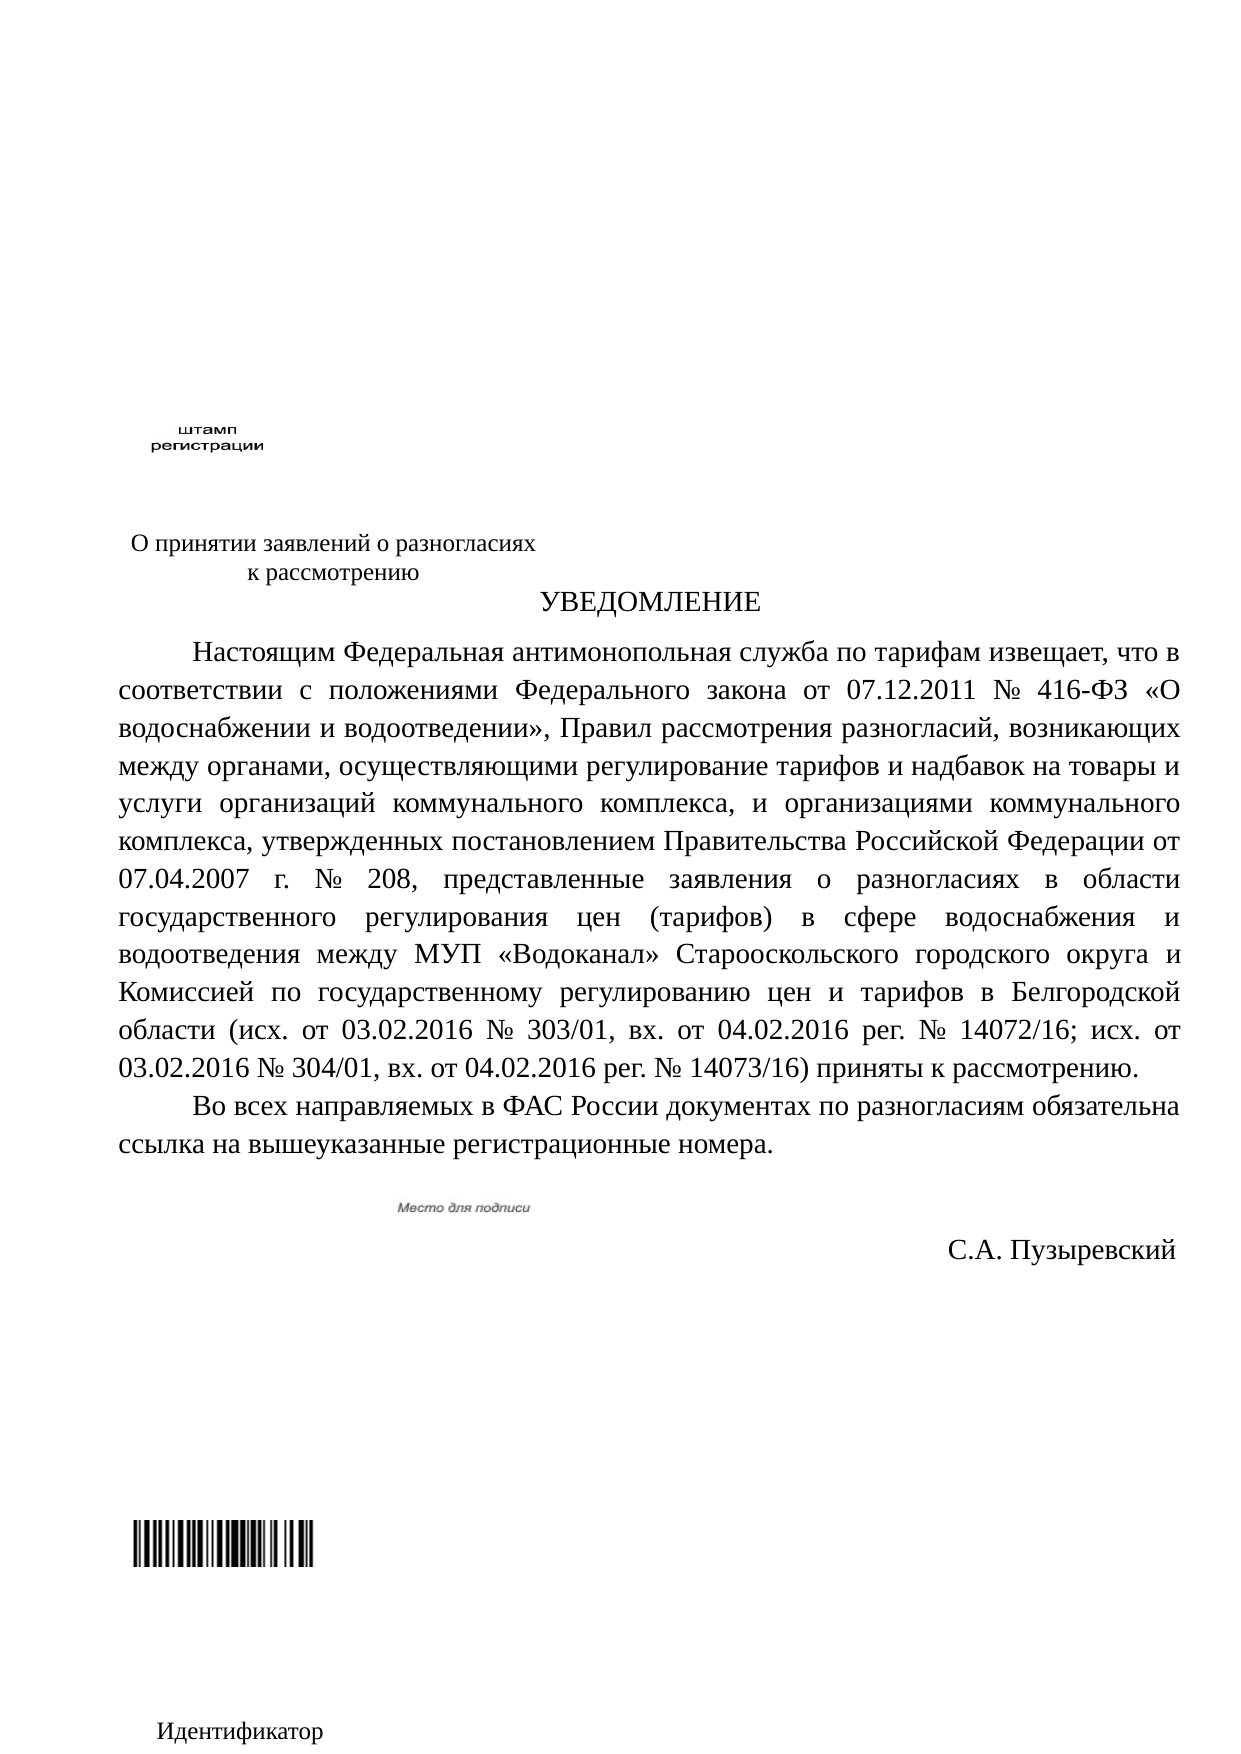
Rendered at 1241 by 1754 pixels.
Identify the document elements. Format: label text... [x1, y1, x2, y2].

text Во всех направляемых в ФАС России документах по разногласиям обязательна ссылка на вышеуказанные регистрационные номера. [118, 1084, 1181, 1159]
text О принятии заявлений о разногласиях к рассмотрению [129, 528, 538, 586]
picture [140, 416, 270, 458]
table_header [118, 1159, 352, 1424]
table_header [371, 472, 521, 502]
text УВЕДОМЛЕНИЕ [118, 584, 1181, 617]
table_header [664, 118, 1181, 555]
table_header С.А. Пузыревский [832, 1159, 1182, 1424]
table_header [353, 1159, 832, 1424]
text Настоящим Федеральная антимонопольная служба по тарифам извещает, что в соответствии с положениями Федерального закона от 07.12.2011 № 416-ФЗ «О водоснабжении и водоотведении», Правил рассмотрения разногласий, возникающих между органами, осуществляющими регулирование тарифов и надбавок на товары и услуги организаций коммунального комплекса, и организациями коммунального комплекса, утвержденных постановлением Правительства Российской Федерации от 07.04.2007 г. № 208, представленные заявления о разногласиях в области государственного регулирования цен (тарифов) в сфере водоснабжения и водоотведения между МУП «Водоканал» Старооскольского городского округа и Комиссией по государственному регулированию цен и тарифов в Белгородской области (исх. от 03.02.2016 № 303/01, вх. от 04.02.2016 рег. № 14072/16; исх. от 03.02.2016 № 304/01, вх. от 04.02.2016 рег. № 14073/16) приняты к рассмотрению. [118, 630, 1181, 1084]
table_cell [832, 1424, 1182, 1469]
table_cell [353, 1424, 832, 1469]
table_header [183, 474, 301, 503]
table_cell [118, 1424, 352, 1469]
picture [364, 1171, 553, 1251]
picture [118, 1520, 331, 1567]
